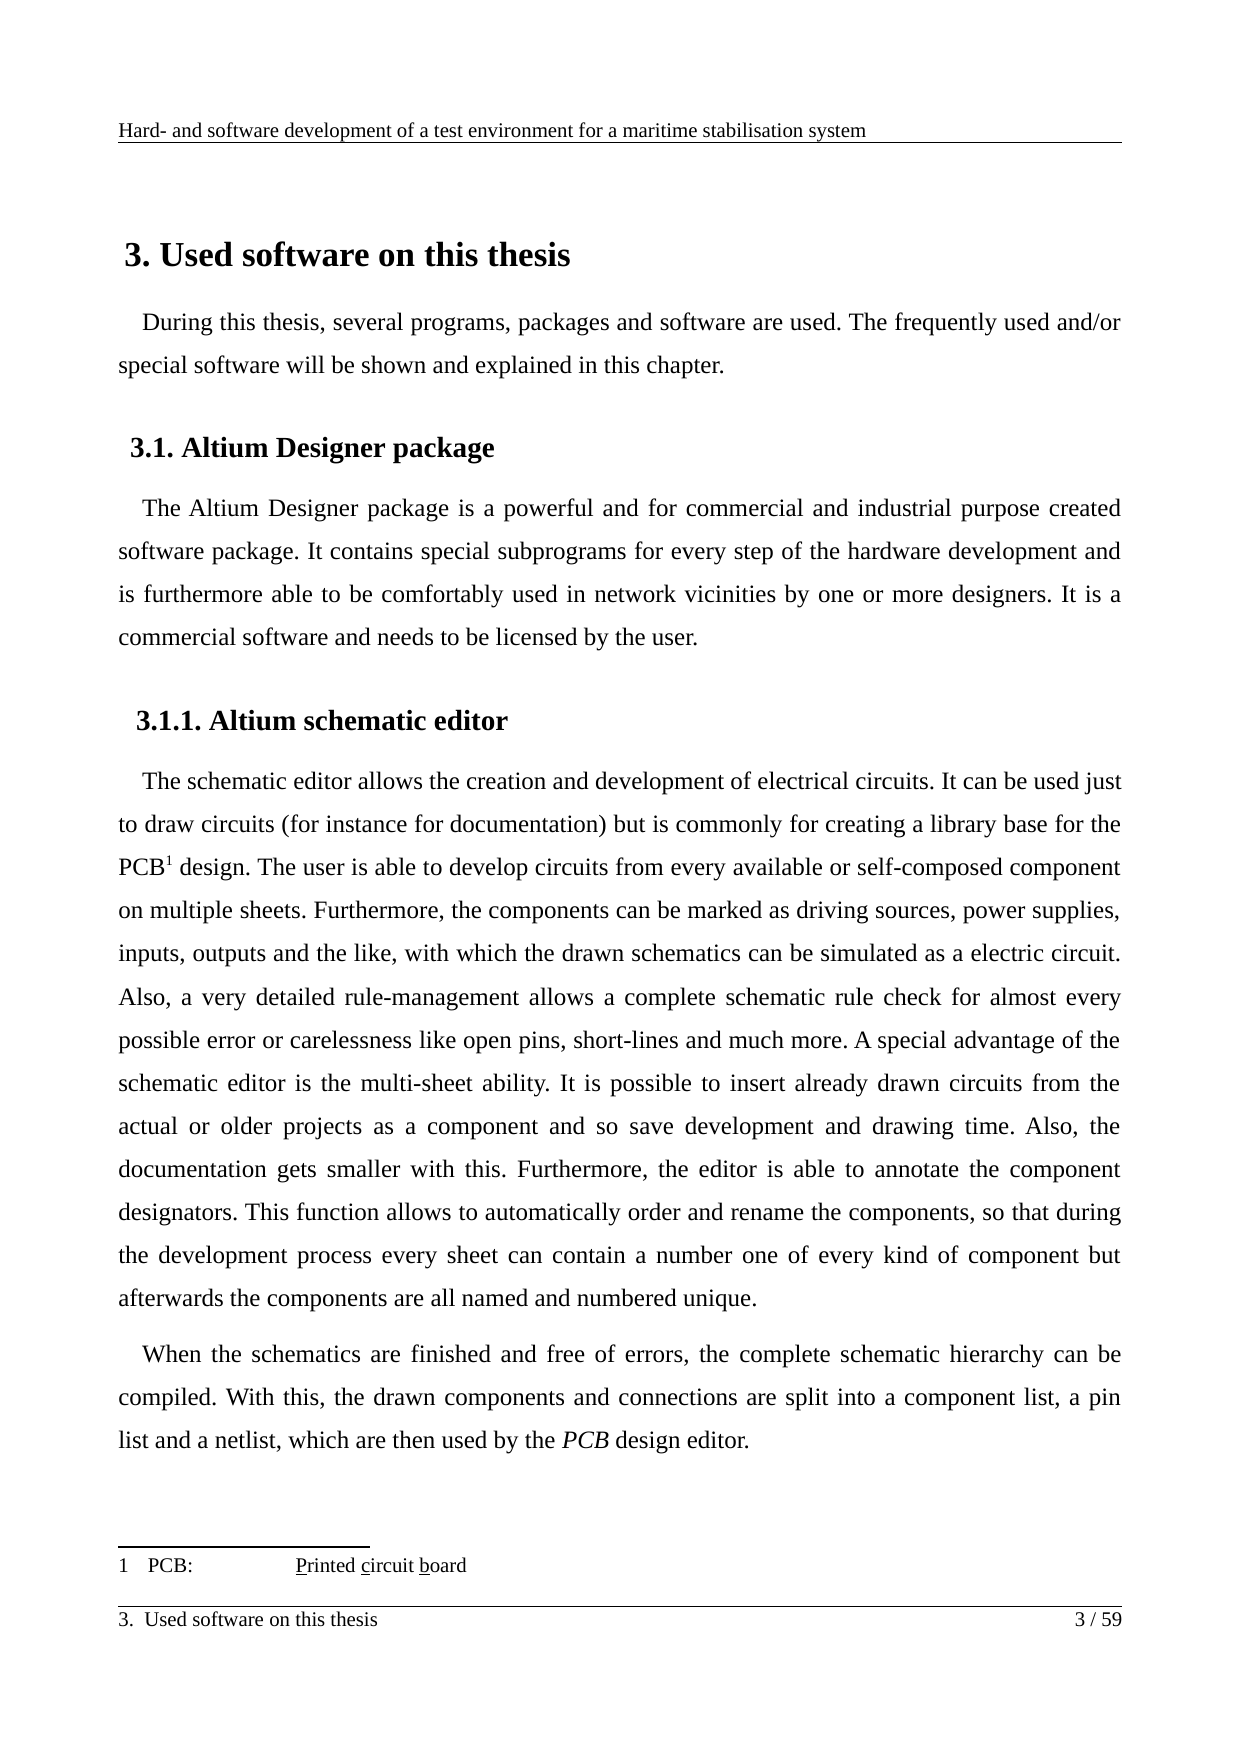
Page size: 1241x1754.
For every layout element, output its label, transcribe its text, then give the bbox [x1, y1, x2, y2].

subtitle Altium Designer package [118, 430, 1122, 464]
text The Altium Designer package is a powerful and for commercial and industrial purpose created software package. It contains special subprograms for every step of the hardware development and is furthermore able to be comfortably used in network vicinities by one or more designers. It is a commercial software and needs to be licensed by the user. [118, 493, 1122, 651]
text The schematic editor allows the creation and development of electrical circuits. It can be used just to draw circuits (for instance for documentation) but is commonly for creating a library base for the PCB design. The user is able to develop circuits from every available or self-composed component on multiple sheets. Furthermore, the components can be marked as driving sources, power supplies, inputs, outputs and the like, with which the drawn schematics can be simulated as a electric circuit. Also, a very detailed rule-management allows a complete schematic rule check for almost every possible error or carelessness like open pins, short-lines and much more. A special advantage of the schematic editor is the multi-sheet ability. It is possible to insert already drawn circuits from the actual or older projects as a component and so save development and drawing time. Also, the documentation gets smaller with this. Furthermore, the editor is able to annotate the component designators. This function allows to automatically order and rename the components, so that during the development process every sheet can contain a number one of every kind of component but afterwards the components are all named and numbered unique. [118, 766, 1122, 1312]
text PCB: Printed circuit board [118, 1553, 1122, 1577]
text When the schematics are finished and free of errors, the complete schematic hierarchy can be compiled. With this, the drawn components and connections are split into a component list, a pin list and a netlist, which are then used by the PCB design editor. [118, 1339, 1122, 1454]
subtitle Altium schematic editor [118, 703, 1122, 737]
subtitle Used software on this thesis [118, 234, 1122, 274]
text During this thesis, several programs, packages and software are used. The frequently used and/or special software will be shown and explained in this chapter. [118, 307, 1122, 378]
